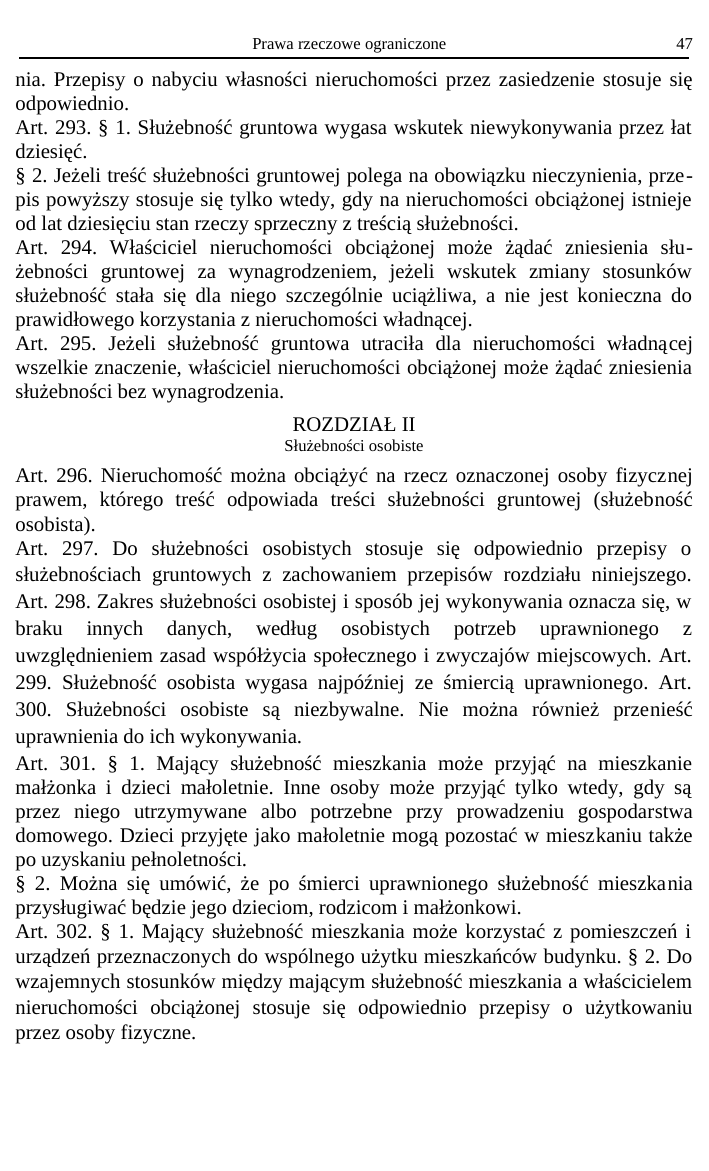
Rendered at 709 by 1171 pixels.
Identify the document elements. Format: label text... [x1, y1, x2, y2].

text Prawa rzeczowe ograniczone 47 [15, 33, 693, 53]
text Art. 301. § 1. Mający służebność mieszkania może przyjąć na mieszkanie małżonka i dzieci małoletnie. Inne osoby może przyjąć tylko wtedy, gdy są przez niego utrzymywane albo potrzebne przy prowadzeniu gospodar­stwa domowego. Dzieci przyjęte jako małoletnie mogą pozostać w miesz­kaniu także po uzyskaniu pełnoletności. [15, 751, 693, 871]
text Art. 297. Do służebności osobistych stosuje się odpowiednio przepisy o służebnościach gruntowych z zachowaniem przepisów rozdziału niniejszego. Art. 298. Zakres służebności osobistej i sposób jej wykonywania oznacza się, w braku innych danych, według osobistych potrzeb uprawnionego z uwzględnieniem zasad współżycia społecznego i zwyczajów miejscowych. Art. 299. Służebność osobista wygasa najpóźniej ze śmiercią uprawnionego. Art. 300. Służebności osobiste są niezbywalne. Nie można również prze­nieść uprawnienia do ich wykonywania. [15, 536, 693, 748]
text Art. 302. § 1. Mający służebność mieszkania może korzystać z pomieszczeń i urządzeń przeznaczonych do wspólnego użytku mieszkańców budynku. § 2. Do wzajemnych stosunków między mającym służebność mieszkania a właścicielem nieruchomości obciążonej stosuje się odpowiednio przepi­sy o użytkowaniu przez osoby fizyczne. [15, 919, 693, 1044]
text nia. Przepisy o nabyciu własności nieruchomości przez zasiedzenie stosu­je się odpowiednio. [15, 67, 693, 115]
text Służebności osobiste [15, 436, 693, 455]
text Art. 293. § 1. Służebność gruntowa wygasa wskutek niewykonywania przez łat dziesięć. [15, 115, 693, 163]
text Art. 294. Właściciel nieruchomości obciążonej może żądać zniesienia słu­żebności gruntowej za wynagrodzeniem, jeżeli wskutek zmiany stosunków służebność stała się dla niego szczególnie uciążliwa, a nie jest konieczna do prawidłowego korzystania z nieruchomości władnącej. [15, 235, 693, 331]
text § 2. Jeżeli treść służebności gruntowej polega na obowiązku nieczynienia, prze­pis powyższy stosuje się tylko wtedy, gdy na nieruchomości obciążonej istnieje od lat dziesięciu stan rzeczy sprzeczny z treścią służebności. [15, 163, 693, 235]
text ROZDZIAŁ II [15, 412, 693, 436]
text Art. 296. Nieruchomość można obciążyć na rzecz oznaczonej osoby fizycz­nej prawem, którego treść odpowiada treści służebności gruntowej (służeb­ność osobista). [15, 463, 693, 536]
text § 2. Można się umówić, że po śmierci uprawnionego służebność mieszka­nia przysługiwać będzie jego dzieciom, rodzicom i małżonkowi. [15, 871, 693, 919]
text Art. 295. Jeżeli służebność gruntowa utraciła dla nieruchomości władną­cej wszelkie znaczenie, właściciel nieruchomości obciążonej może żądać zniesienia służebności bez wynagrodzenia. [15, 331, 693, 403]
